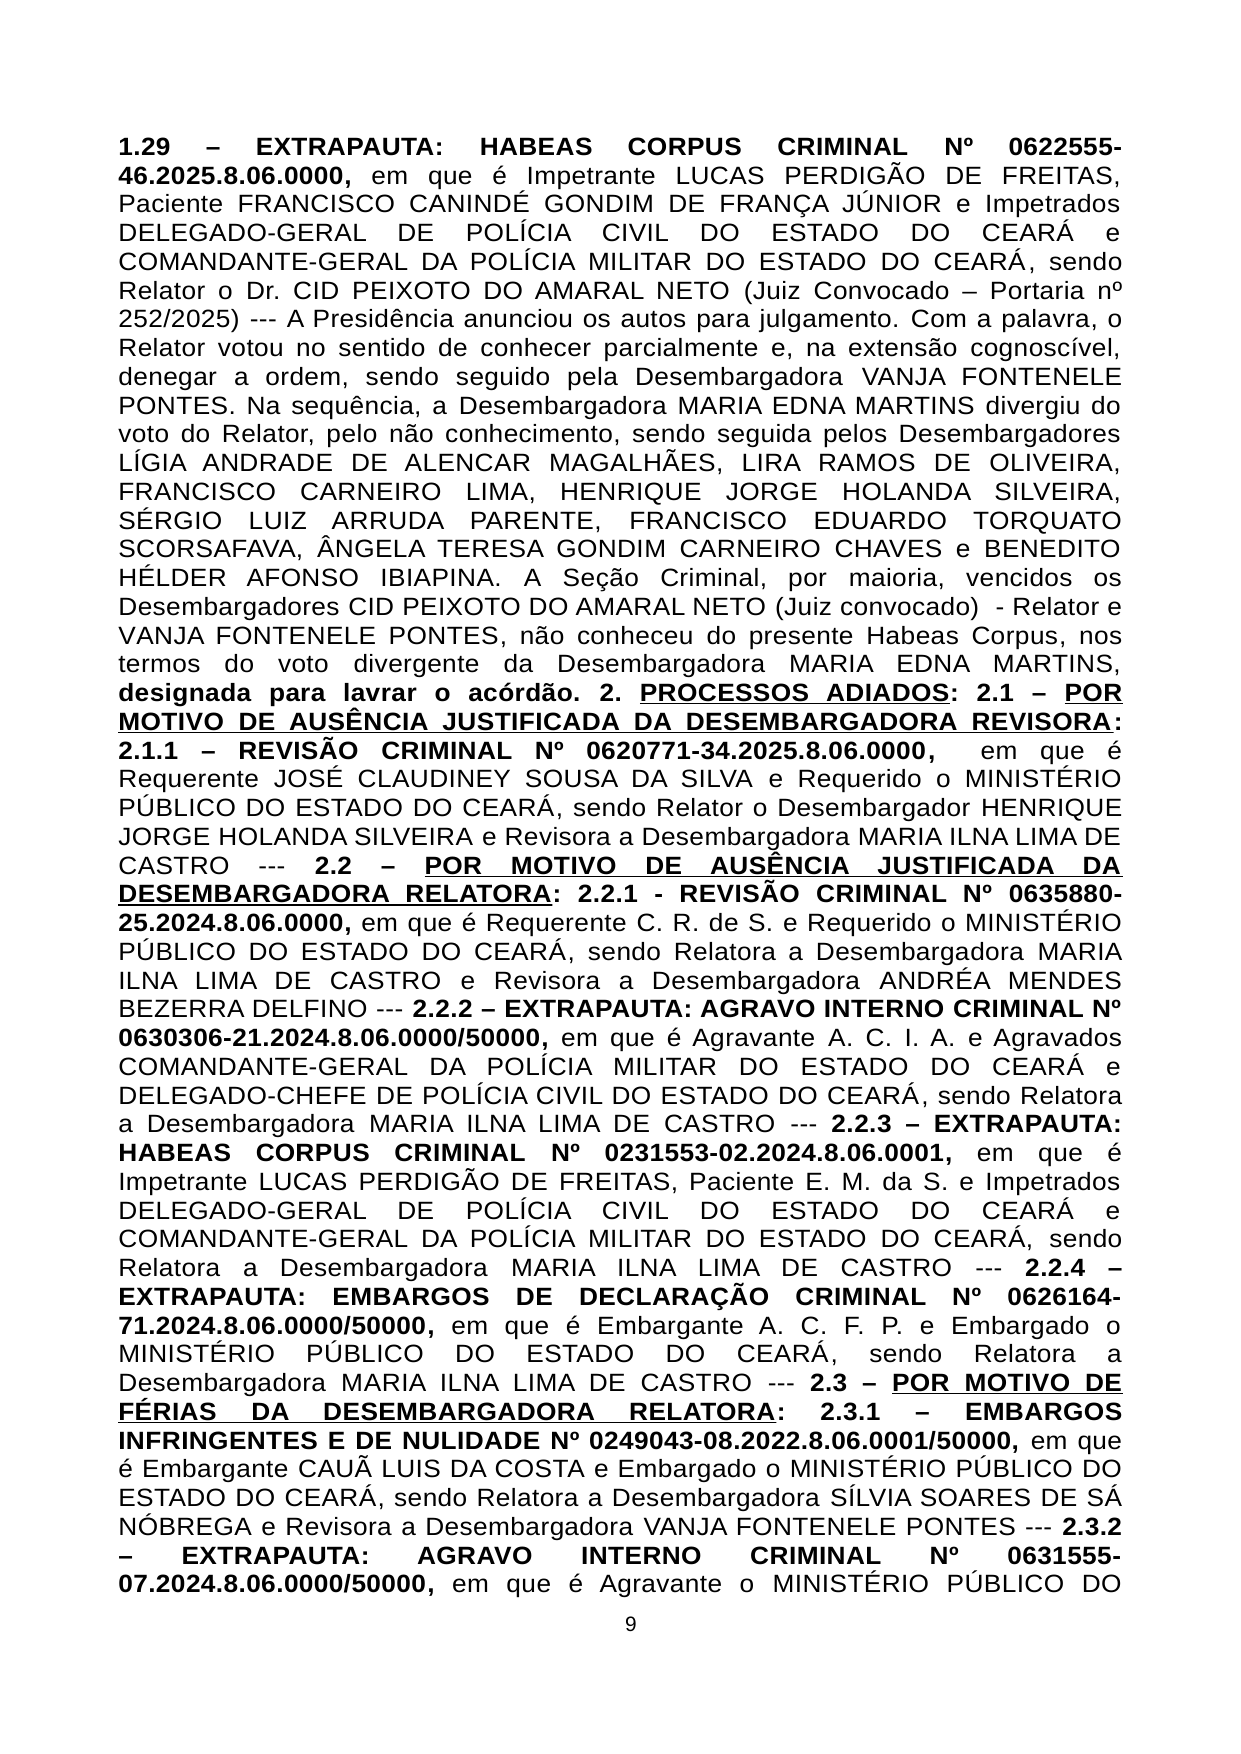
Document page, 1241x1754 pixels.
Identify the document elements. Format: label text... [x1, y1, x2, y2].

text 1.29 – EXTRAPAUTA: HABEAS CORPUS CRIMINAL Nº 0622555-46.2025.8.06.0000, em que é Impetrante LUCAS PERDIGÃO DE FREITAS, Paciente FRANCISCO CANINDÉ GONDIM DE FRANÇA JÚNIOR e Impetrados DELEGADO-GERAL DE POLÍCIA CIVIL DO ESTADO DO CEARÁ e COMANDANTE-GERAL DA POLÍCIA MILITAR DO ESTADO DO CEARÁ, sendo Relator o Dr. CID PEIXOTO DO AMARAL NETO (Juiz Convocado – Portaria nº 252/2025) --- A Presidência anunciou os autos para julgamento. Com a palavra, o Relator votou no sentido de conhecer parcialmente e, na extensão cognoscível, denegar a ordem, sendo seguido pela Desembargadora VANJA FONTENELE PONTES. Na sequência, a Desembargadora MARIA EDNA MARTINS divergiu do voto do Relator, pelo não conhecimento, sendo seguida pelos Desembargadores LÍGIA ANDRADE DE ALENCAR MAGALHÃES, LIRA RAMOS DE OLIVEIRA, FRANCISCO CARNEIRO LIMA, HENRIQUE JORGE HOLANDA SILVEIRA, SÉRGIO LUIZ ARRUDA PARENTE, FRANCISCO EDUARDO TORQUATO SCORSAFAVA, ÂNGELA TERESA GONDIM CARNEIRO CHAVES e BENEDITO HÉLDER AFONSO IBIAPINA. A Seção Criminal, por maioria, vencidos os Desembargadores CID PEIXOTO DO AMARAL NETO (Juiz convocado) - Relator e VANJA FONTENELE PONTES, não conheceu do presente Habeas Corpus, nos termos do voto divergente da Desembargadora MARIA EDNA MARTINS, designada para lavrar o acórdão. 2. PROCESSOS ADIADOS: 2.1 – POR MOTIVO DE AUSÊNCIA JUSTIFICADA DA DESEMBARGADORA REVISORA: 2.1.1 – REVISÃO CRIMINAL Nº 0620771-34.2025.8.06.0000, em que é Requerente JOSÉ CLAUDINEY SOUSA DA SILVA e Requerido o MINISTÉRIO PÚBLICO DO ESTADO DO CEARÁ, sendo Relator o Desembargador HENRIQUE JORGE HOLANDA SILVEIRA e Revisora a Desembargadora MARIA ILNA LIMA DE CASTRO --- 2.2 – POR MOTIVO DE AUSÊNCIA JUSTIFICADA DA DESEMBARGADORA RELATORA: 2.2.1 - REVISÃO CRIMINAL Nº 0635880-25.2024.8.06.0000, em que é Requerente C. R. de S. e Requerido o MINISTÉRIO PÚBLICO DO ESTADO DO CEARÁ, sendo Relatora a Desembargadora MARIA ILNA LIMA DE CASTRO e Revisora a Desembargadora ANDRÉA MENDES BEZERRA DELFINO --- 2.2.2 – EXTRAPAUTA: AGRAVO INTERNO CRIMINAL Nº 0630306-21.2024.8.06.0000/50000, em que é Agravante A. C. I. A. e Agravados COMANDANTE-GERAL DA POLÍCIA MILITAR DO ESTADO DO CEARÁ e DELEGADO-CHEFE DE POLÍCIA CIVIL DO ESTADO DO CEARÁ, sendo Relatora a Desembargadora MARIA ILNA LIMA DE CASTRO --- 2.2.3 – EXTRAPAUTA: HABEAS CORPUS CRIMINAL Nº 0231553-02.2024.8.06.0001, em que é Impetrante LUCAS PERDIGÃO DE FREITAS, Paciente E. M. da S. e Impetrados DELEGADO-GERAL DE POLÍCIA CIVIL DO ESTADO DO CEARÁ e COMANDANTE-GERAL DA POLÍCIA MILITAR DO ESTADO DO CEARÁ, sendo Relatora a Desembargadora MARIA ILNA LIMA DE CASTRO --- 2.2.4 – EXTRAPAUTA: EMBARGOS DE DECLARAÇÃO CRIMINAL Nº 0626164-71.2024.8.06.0000/50000, em que é Embargante A. C. F. P. e Embargado o MINISTÉRIO PÚBLICO DO ESTADO DO CEARÁ, sendo Relatora a Desembargadora MARIA ILNA LIMA DE CASTRO --- 2.3 – POR MOTIVO DE FÉRIAS DA DESEMBARGADORA RELATORA: 2.3.1 – EMBARGOS INFRINGENTES E DE NULIDADE Nº 0249043-08.2022.8.06.0001/50000, em que é Embargante CAUÃ LUIS DA COSTA e Embargado o MINISTÉRIO PÚBLICO DO ESTADO DO CEARÁ, sendo Relatora a Desembargadora SÍLVIA SOARES DE SÁ NÓBREGA e Revisora a Desembargadora VANJA FONTENELE PONTES --- 2.3.2 – EXTRAPAUTA: AGRAVO INTERNO CRIMINAL Nº 0631555-07.2024.8.06.0000/50000, em que é Agravante o MINISTÉRIO PÚBLICO DO [118, 132, 1122, 1598]
